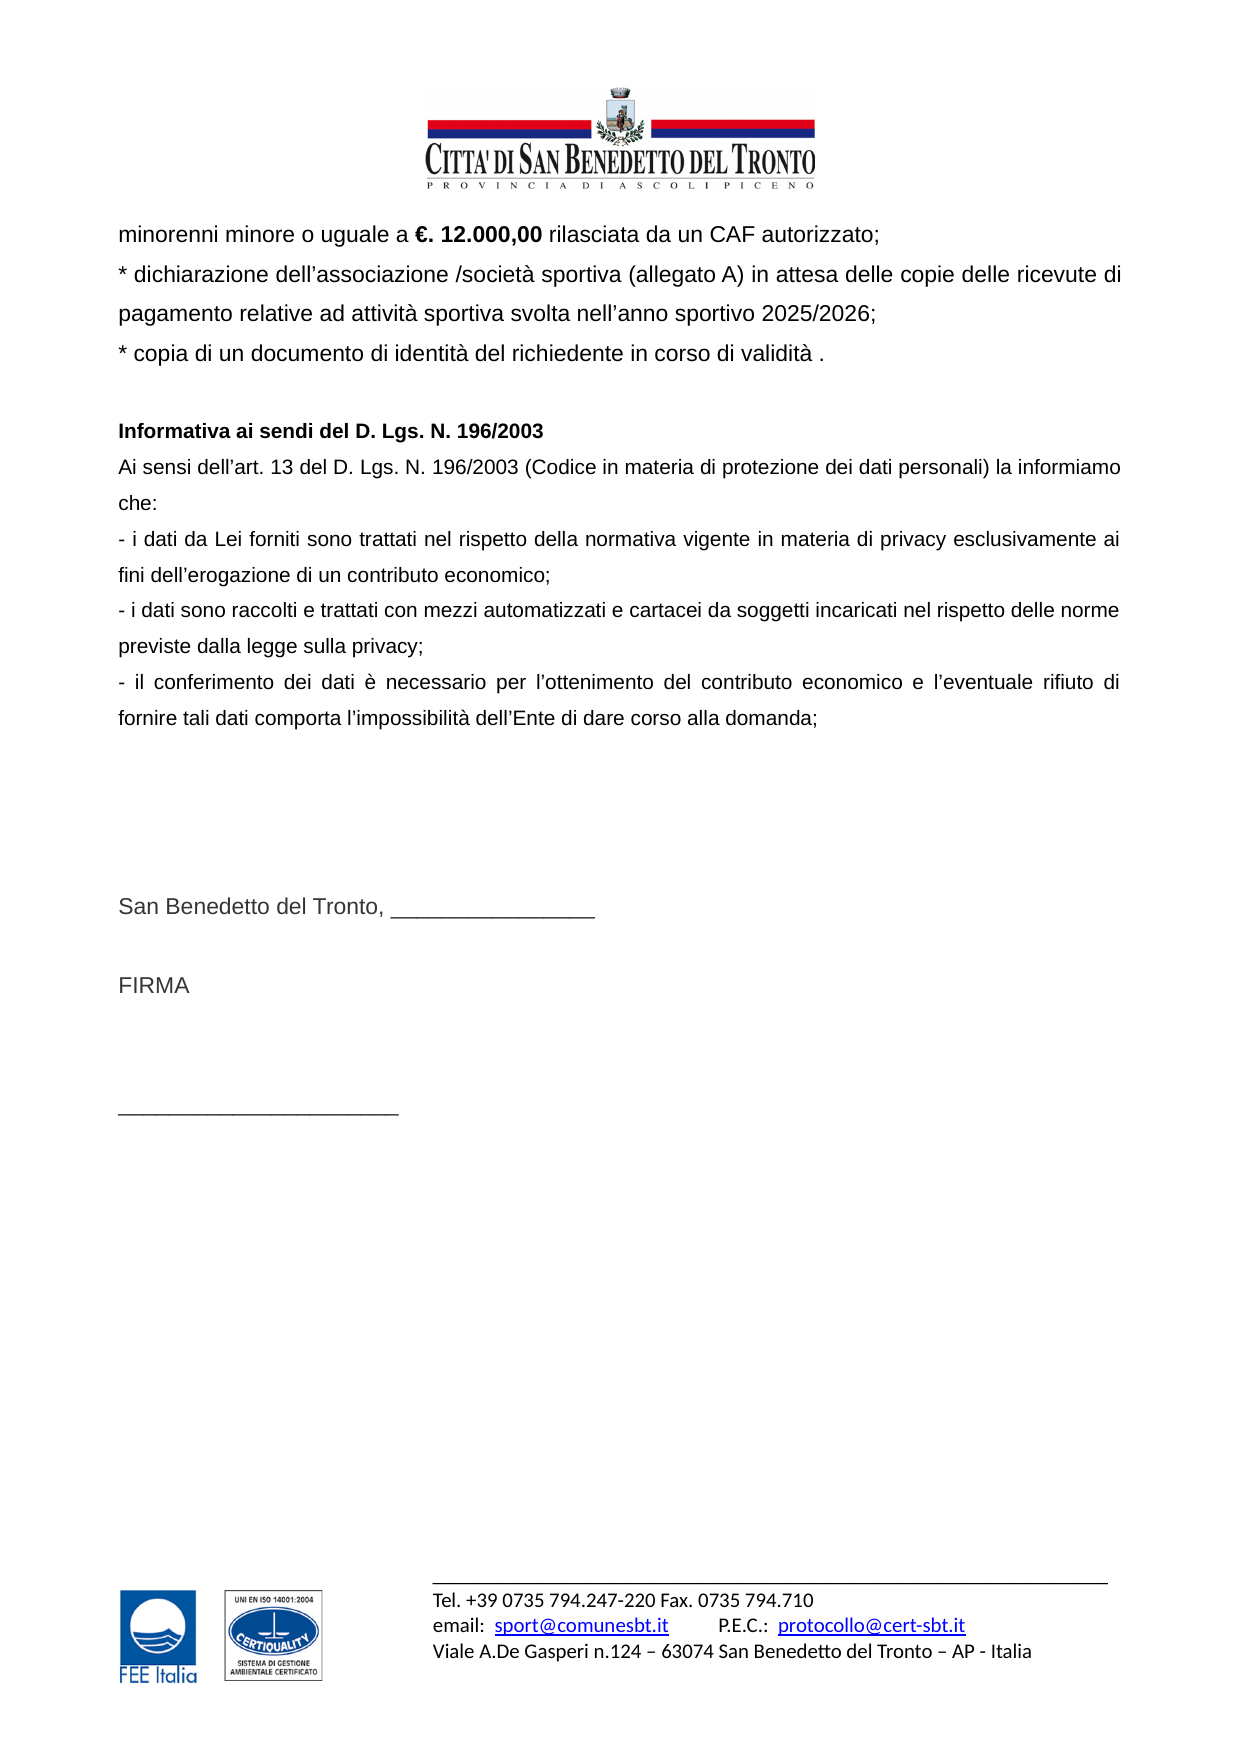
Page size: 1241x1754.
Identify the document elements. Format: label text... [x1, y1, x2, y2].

text - i dati sono raccolti e trattati con mezzi automatizzati e cartacei da soggetti incaricati nel rispetto delle norme previste dalla legge sulla privacy; [118, 598, 1122, 658]
picture [425, 87, 815, 189]
text minorenni minore o uguale a €. 12.000,00 rilasciata da un CAF autorizzato; [118, 221, 1122, 248]
text San Benedetto del Tronto, ________________ [118, 893, 1122, 919]
text * dichiarazione dell’associazione /società sportiva (allegato A) in attesa delle copie delle ricevute di pagamento relative ad attività sportiva svolta nell’anno sportivo 2025/2026; [118, 261, 1122, 327]
text Informativa ai sendi del D. Lgs. N. 196/2003 [118, 419, 1122, 443]
text ______________________ [118, 1090, 1122, 1117]
text * copia di un documento di identità del richiedente in corso di validità . [118, 340, 1122, 366]
picture [119, 1589, 323, 1684]
text FIRMA [118, 972, 1122, 998]
text - i dati da Lei forniti sono trattati nel rispetto della normativa vigente in materia di privacy esclusivamente ai fini dell’erogazione di un contributo economico; [118, 526, 1122, 586]
text - il conferimento dei dati è necessario per l’ottenimento del contributo economico e l’eventuale rifiuto di fornire tali dati comporta l’impossibilità dell’Ente di dare corso alla domanda; [118, 670, 1122, 730]
text Ai sensi dell’art. 13 del D. Lgs. N. 196/2003 (Codice in materia di protezione dei dati personali) la informiamo che: [118, 454, 1122, 514]
